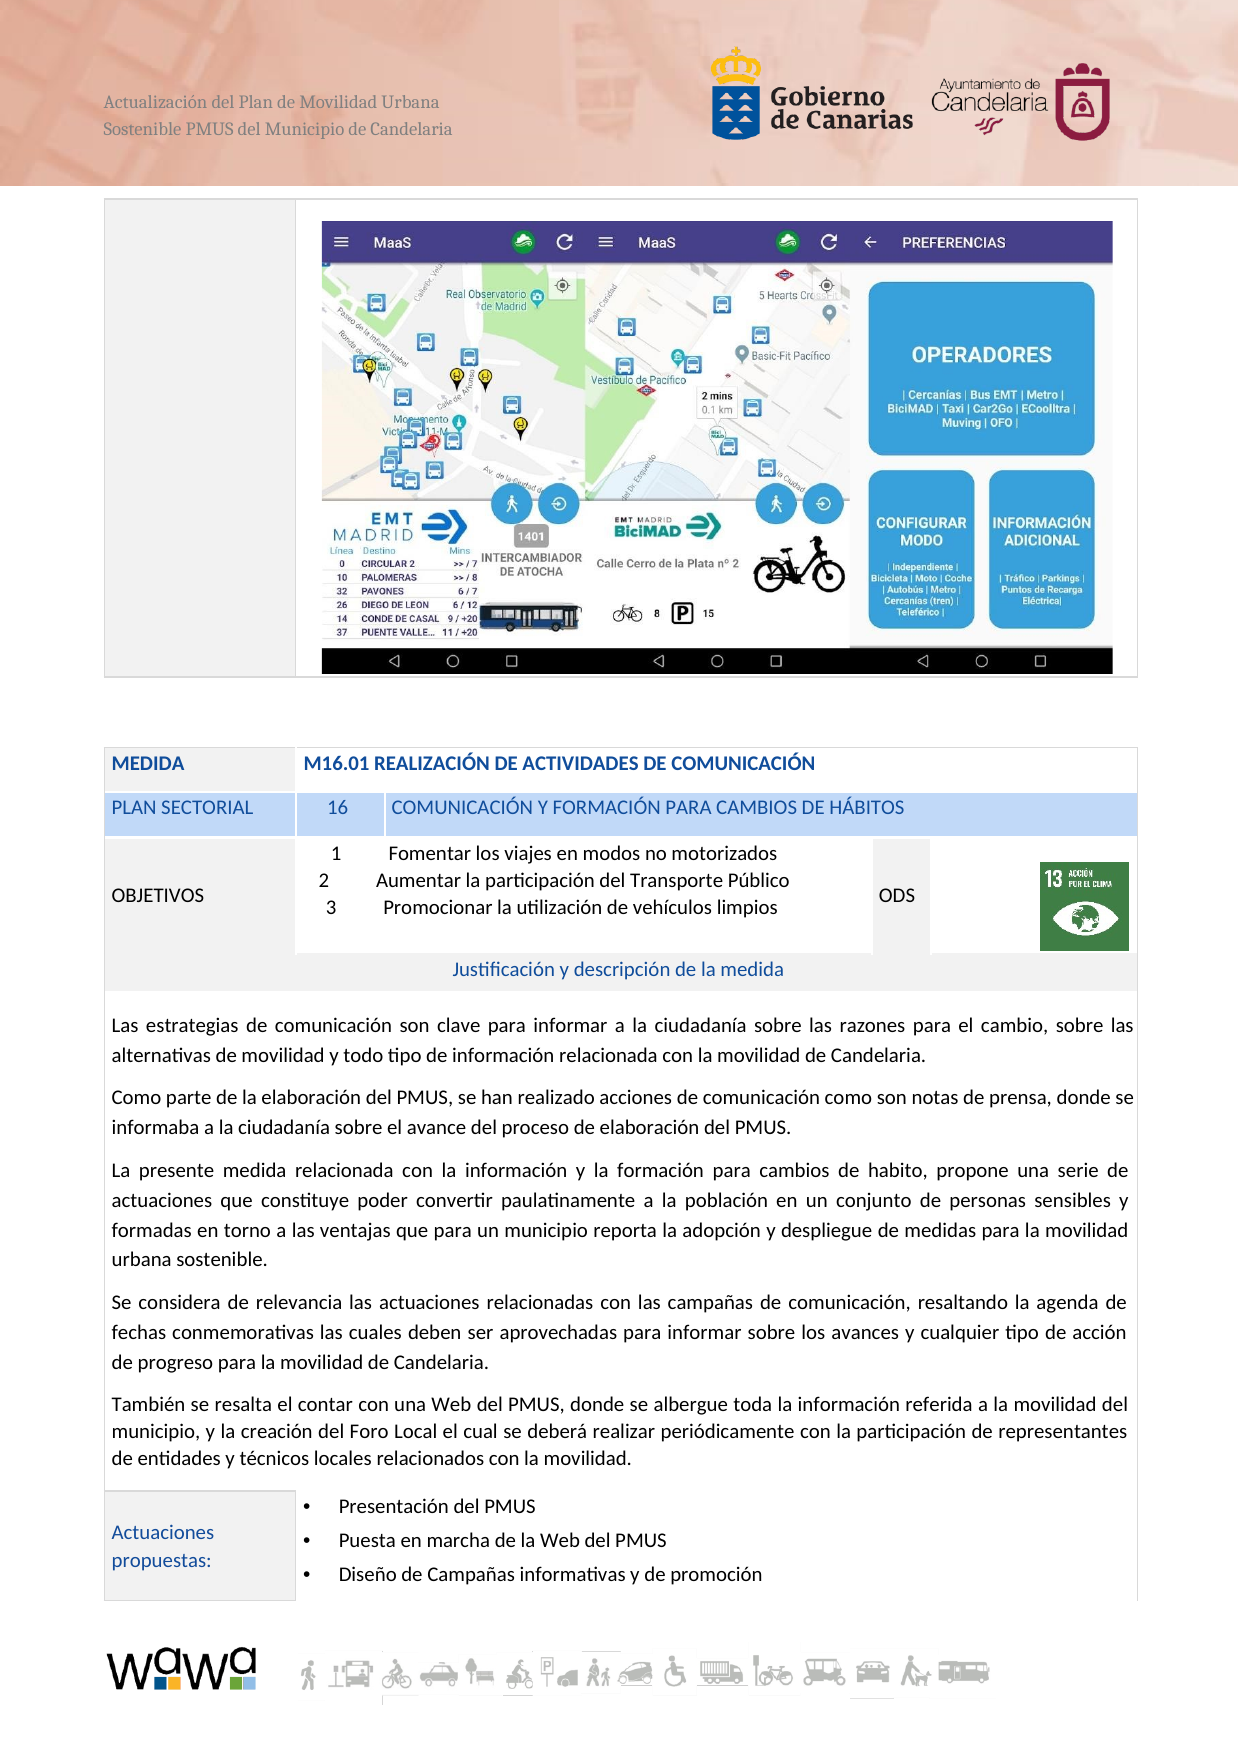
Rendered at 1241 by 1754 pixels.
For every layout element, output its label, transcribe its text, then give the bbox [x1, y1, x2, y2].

table_cell Fomentar los viajes en modos no motorizados Aumentar la participación del Transporte Público Promocionar la utilización de vehículos limpios [297, 839, 871, 953]
table_cell [296, 200, 1137, 676]
table_cell Actuaciones propuestas: [105, 1492, 295, 1600]
table_cell Las estrategias de comunicación son clave para informar a la ciudadanía sobre las razones para el cambio, sobre las alternativas de movilidad y todo tipo de información relacionada con la movilidad de Candelaria. Como parte de la elaboración del PMUS, se han realizado acciones de comunicación como son notas de prensa, donde se informaba a la ciudadanía sobre el avance del proceso de elaboración del PMUS. La presente medida relacionada con la información y la formación para cambios de habito, propone una serie de actuaciones que constituye poder convertir paulatinamente a la población en un conjunto de personas sensibles y formadas en torno a las ventajas que para un municipio reporta la adopción y despliegue de medidas para la movilidad urbana sostenible. Se considera de relevancia las actuaciones relacionadas con las campañas de comunicación, resaltando la agenda de fechas conmemorativas las cuales deben ser aprovechadas para informar sobre los avances y cualquier tipo de acción de progreso para la movilidad de Candelaria. También se resalta el contar con una Web del PMUS, donde se albergue toda la información referida a la movilidad del municipio, y la creación del Foro Local el cual se deberá realizar periódicamente con la participación de representantes de entidades y técnicos locales relacionados con la movilidad. [105, 994, 1137, 1490]
table_header MEDIDA [105, 748, 295, 791]
table_cell PLAN SECTORIAL [105, 793, 295, 836]
table_cell COMUNICACIÓN Y FORMACIÓN PARA CAMBIOS DE HÁBITOS [386, 793, 1137, 836]
table_cell 16 [297, 793, 384, 836]
table_cell [105, 200, 295, 676]
table_cell ODS [873, 839, 930, 953]
table_cell OBJETIVOS [105, 839, 295, 953]
table_header M16.01 REALIZACIÓN DE ACTIVIDADES DE COMUNICACIÓN [297, 748, 1137, 791]
table_cell [932, 839, 1137, 953]
table_cell Presentación del PMUS Puesta en marcha de la Web del PMUS Diseño de Campañas informativas y de promoción Participación del municipio en el European Mobility Week Acciones para participación ciudadana en los barrios Foro de la Movilidad gestionado por la Oficina de Movilidad Actividades y espacios para la capacitación y mejorar destrezas [296, 1492, 1137, 1600]
table_cell Justificación y descripción de la medida [105, 955, 1137, 991]
